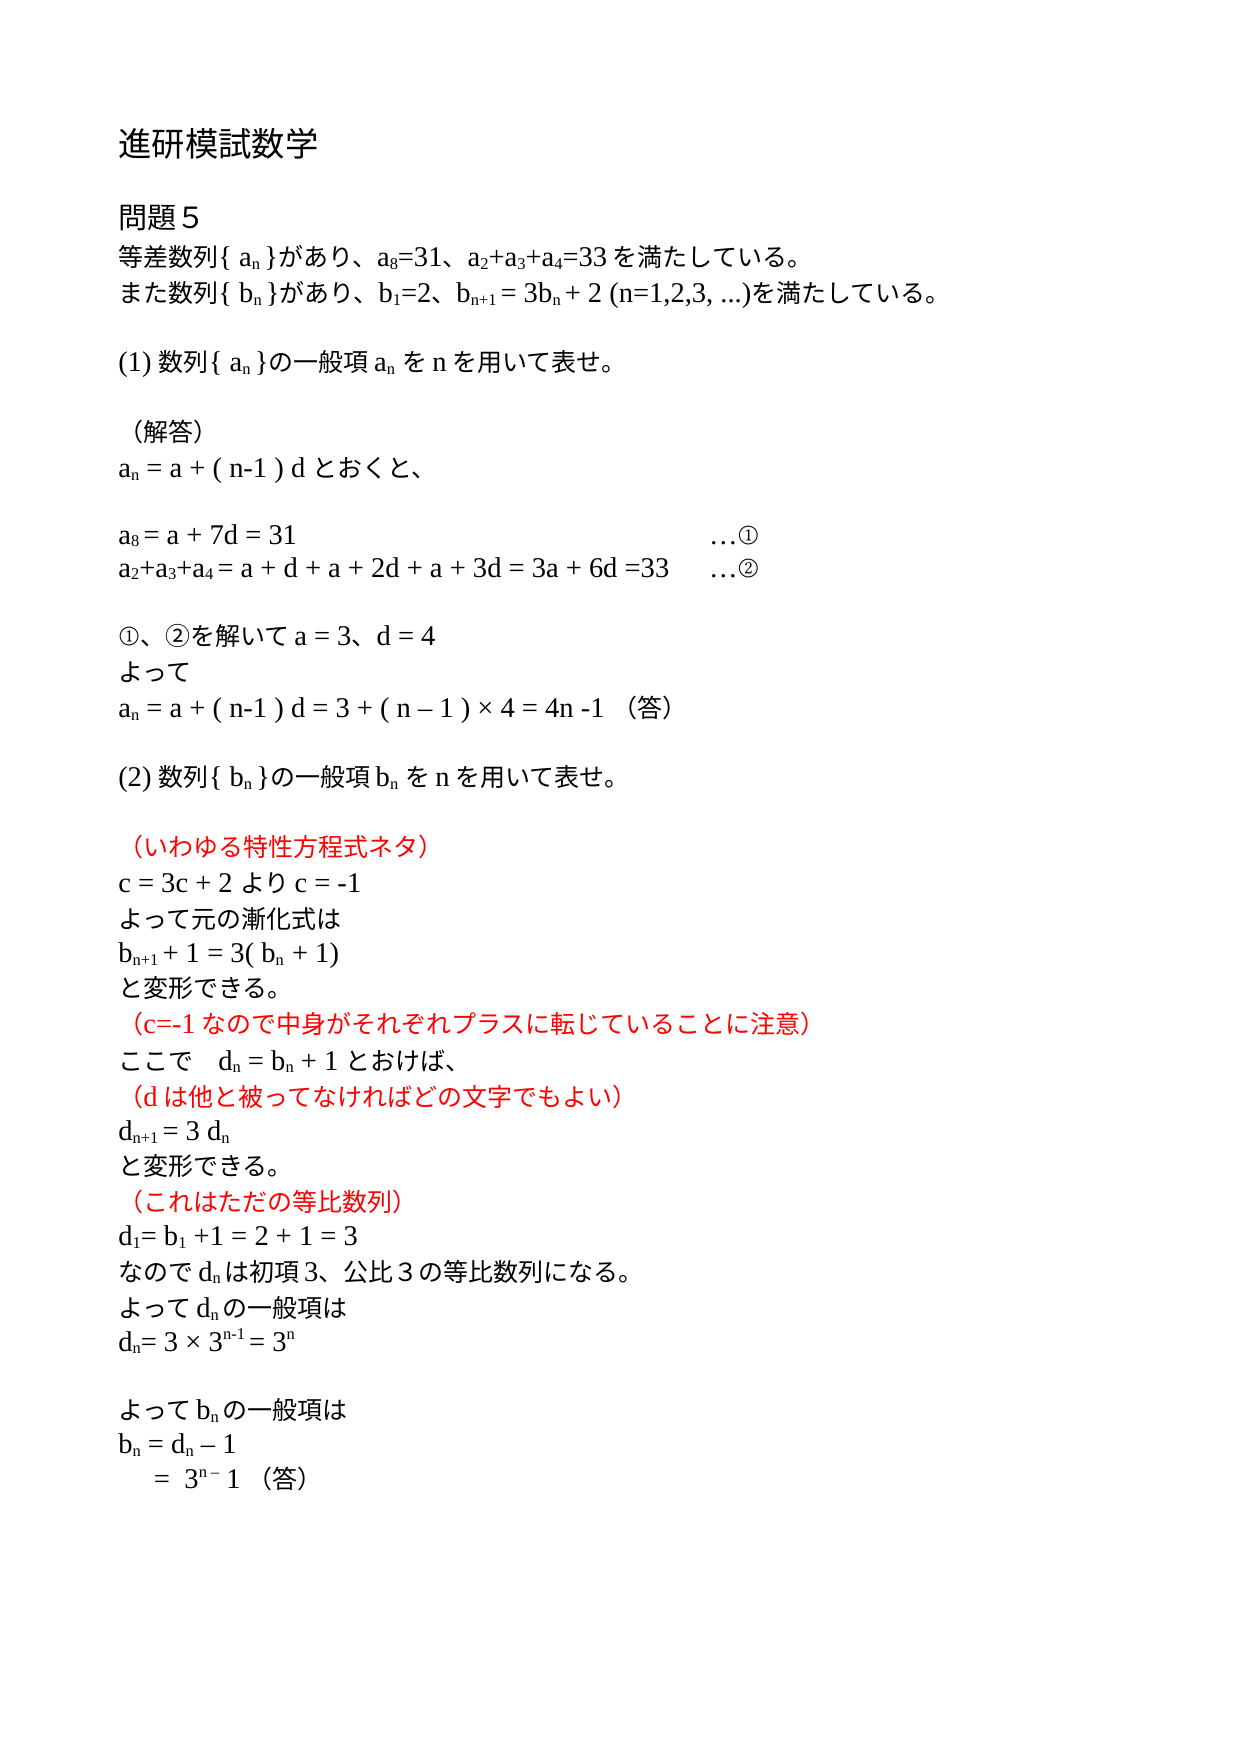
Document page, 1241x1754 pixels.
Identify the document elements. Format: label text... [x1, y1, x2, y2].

text (2) 数列{ bn }の一般項 bn をnを用いて表せ。 [118, 758, 1122, 794]
text a8 = a + 7d = 31 …① [118, 517, 1122, 550]
text bn = dn – 1 [118, 1427, 1122, 1459]
text （dは他と被ってなければどの文字でもよい） [118, 1077, 1122, 1114]
text と変形できる。 [118, 1147, 1122, 1183]
text また数列{ bn }があり、b1=2、bn+1 = 3bn + 2 (n=1,2,3, ...)を満たしている。 [118, 274, 1122, 310]
text bn+1 + 1 = 3( bn + 1) [118, 936, 1122, 969]
text dn+1 = 3 dn [118, 1114, 1122, 1147]
text a2+a3+a4 = a + d + a + 2d + a + 3d = 3a + 6d =33 …② [118, 550, 1122, 583]
text よってdnの一般項は [118, 1288, 1122, 1324]
text 等差数列{ an }があり、a8=31、a2+a3+a4=33を満たしている。 [118, 237, 1122, 274]
text よって [118, 652, 1122, 689]
text （c=-1なので中身がそれぞれプラスに転じていることに注意） [118, 1005, 1122, 1041]
text ①、②を解いてa = 3、d = 4 [118, 616, 1122, 652]
text ここで dn = bn + 1 とおけば、 [118, 1041, 1122, 1077]
text an = a + ( n-1 ) d = 3 + ( n – 1 ) × 4 = 4n -1 （答） [118, 689, 1122, 725]
text よってbnの一般項は [118, 1390, 1122, 1427]
text （これはただの等比数列） [118, 1183, 1122, 1219]
text c = 3c + 2 よりc = -1 [118, 863, 1122, 899]
text と変形できる。 [118, 969, 1122, 1005]
text 問題５ [118, 195, 1122, 237]
text = 3n – 1 （答） [118, 1459, 1122, 1496]
text (1) 数列{ an }の一般項 an をnを用いて表せ。 [118, 343, 1122, 379]
text よって元の漸化式は [118, 899, 1122, 936]
text dn= 3 × 3n-1 = 3n [118, 1324, 1122, 1357]
text （解答） [118, 412, 1122, 448]
text なのでdnは初項3、公比３の等比数列になる。 [118, 1252, 1122, 1288]
text an = a + ( n-1 ) d とおくと、 [118, 448, 1122, 484]
text d1= b1 +1 = 2 + 1 = 3 [118, 1219, 1122, 1252]
text 進研模試数学 [118, 118, 1122, 166]
text （いわゆる特性方程式ネタ） [118, 827, 1122, 863]
